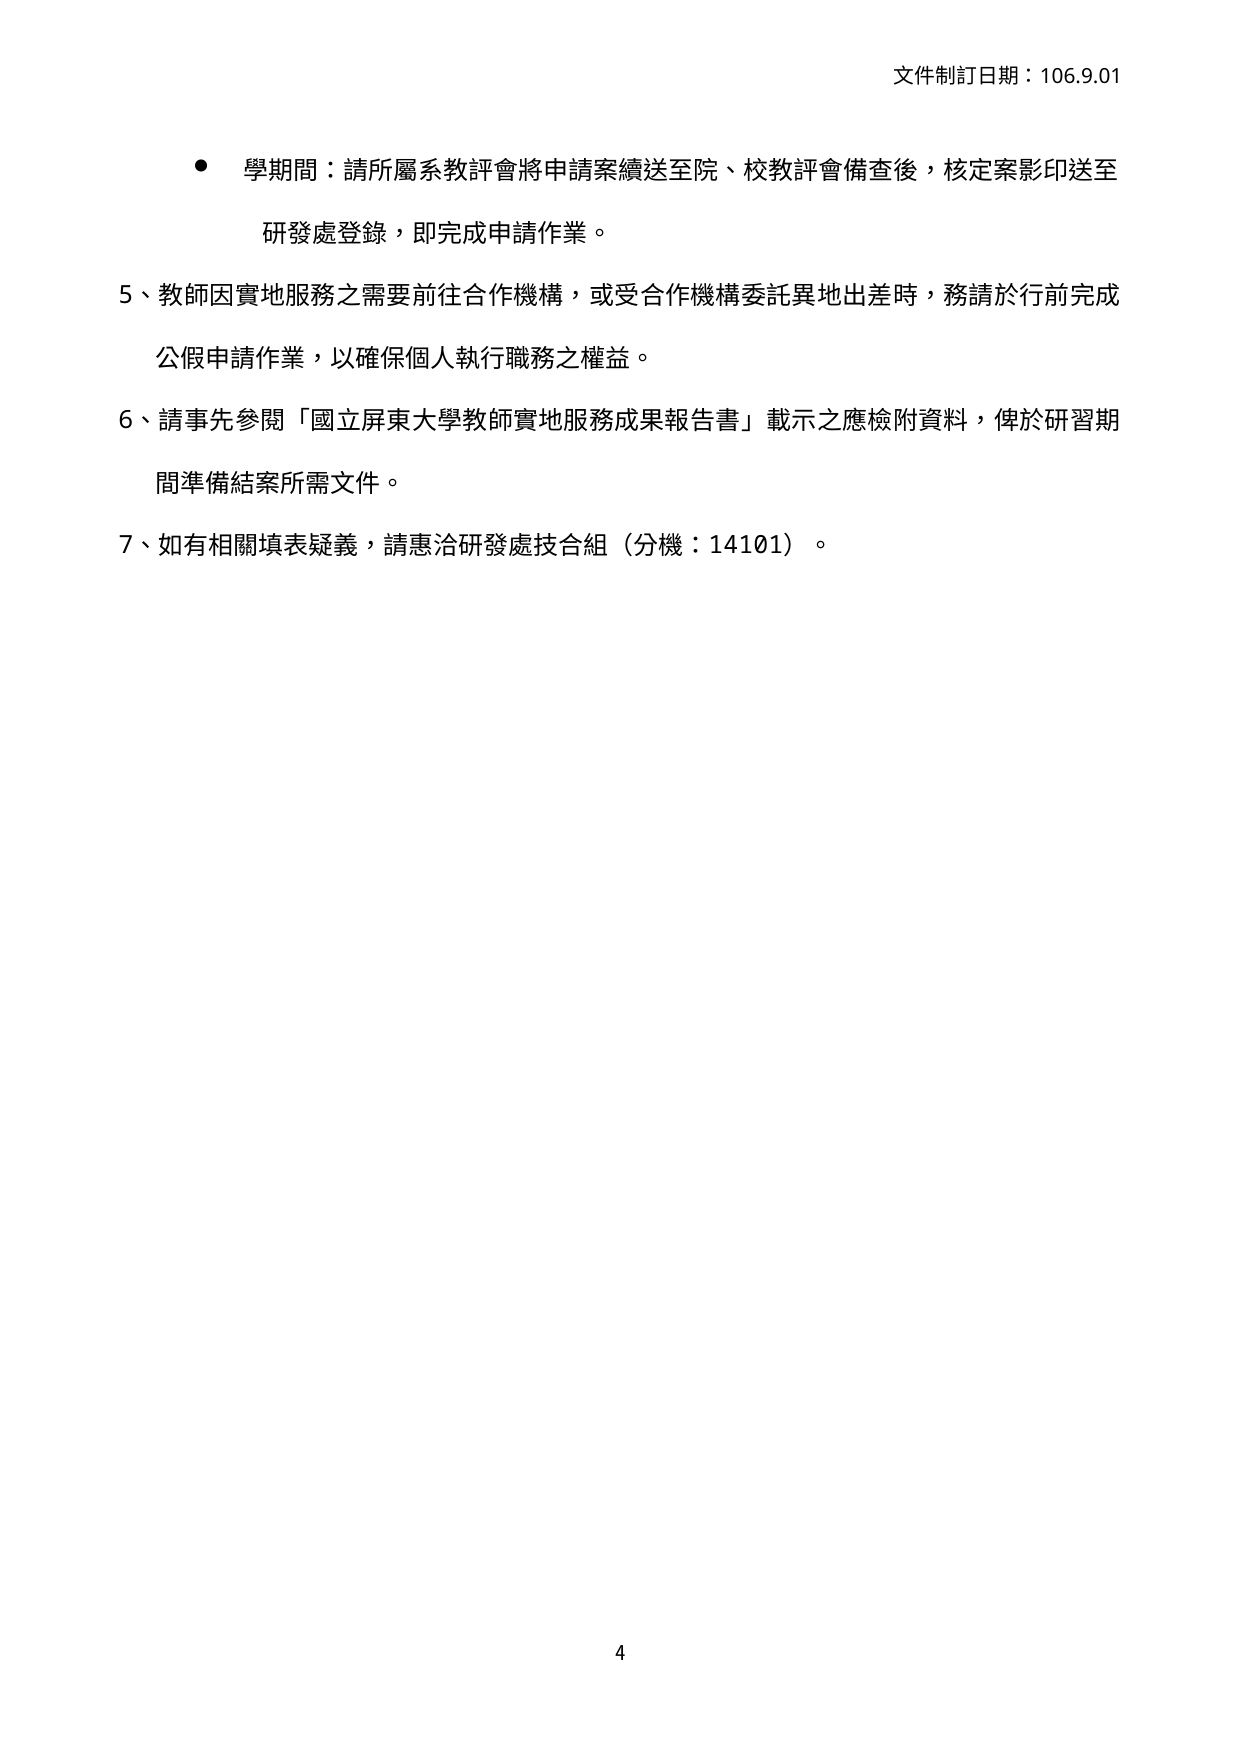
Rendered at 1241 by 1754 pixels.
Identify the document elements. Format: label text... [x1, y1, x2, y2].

text 6、請事先參閱「國立屏東大學教師實地服務成果報告書」載示之應檢附資料，俾於研習期間準備結案所需文件。 [118, 377, 1122, 502]
text 7、如有相關填表疑義，請惠洽研發處技合組（分機：14101）。 [118, 502, 1122, 564]
list 學期間：請所屬系教評會將申請案續送至院、校教評會備查後，核定案影印送至研發處登錄，即完成申請作業。 [193, 127, 1122, 252]
text 5、教師因實地服務之需要前往合作機構，或受合作機構委託異地出差時，務請於行前完成公假申請作業，以確保個人執行職務之權益。 [118, 252, 1122, 377]
